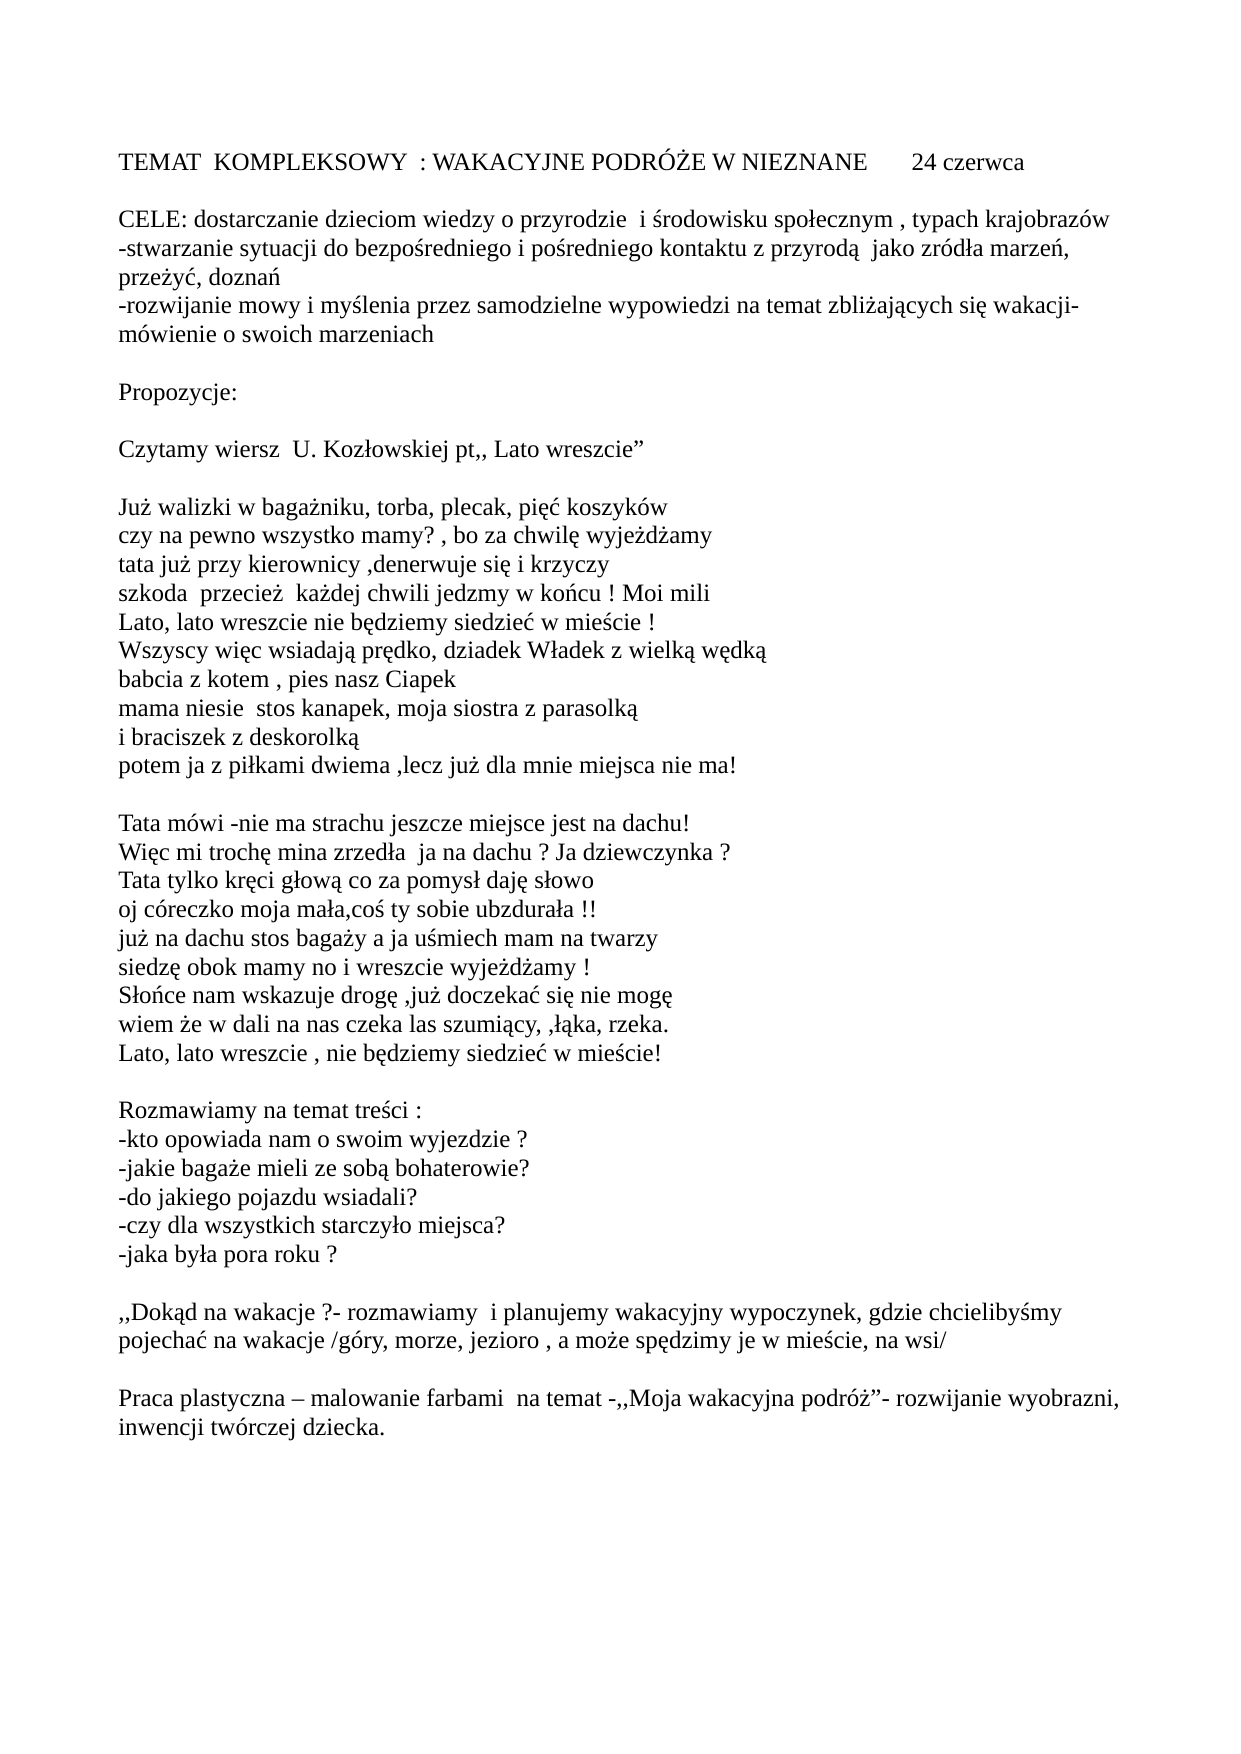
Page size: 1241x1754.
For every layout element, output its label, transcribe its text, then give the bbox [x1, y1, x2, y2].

text tata już przy kierownicy ,denerwuje się i krzyczy [118, 549, 1122, 578]
text wiem że w dali na nas czeka las szumiący, ,łąka, rzeka. [118, 1009, 1122, 1038]
text Czytamy wiersz U. Kozłowskiej pt,, Lato wreszcie” [118, 434, 1122, 463]
text TEMAT KOMPLEKSOWY : WAKACYJNE PODRÓŻE W NIEZNANE 24 czerwca [118, 147, 1122, 176]
text Tata tylko kręci głową co za pomysł daję słowo [118, 866, 1122, 894]
text Rozmawiamy na temat treści : [118, 1096, 1122, 1124]
text Wszyscy więc wsiadają prędko, dziadek Władek z wielką wędką [118, 636, 1122, 664]
text Propozycje: [118, 377, 1122, 406]
text Lato, lato wreszcie nie będziemy siedzieć w mieście ! [118, 607, 1122, 636]
text Tata mówi -nie ma strachu jeszcze miejsce jest na dachu! [118, 808, 1122, 837]
text babcia z kotem , pies nasz Ciapek [118, 664, 1122, 693]
text -czy dla wszystkich starczyło miejsca? [118, 1211, 1122, 1239]
text -jakie bagaże mieli ze sobą bohaterowie? [118, 1153, 1122, 1182]
text -jaka była pora roku ? [118, 1239, 1122, 1268]
text -do jakiego pojazdu wsiadali? [118, 1182, 1122, 1211]
text Więc mi trochę mina zrzedła ja na dachu ? Ja dziewczynka ? [118, 837, 1122, 866]
text Słońce nam wskazuje drogę ,już doczekać się nie mogę [118, 981, 1122, 1009]
text potem ja z piłkami dwiema ,lecz już dla mnie miejsca nie ma! [118, 751, 1122, 779]
text i braciszek z deskorolką [118, 722, 1122, 751]
text siedzę obok mamy no i wreszcie wyjeżdżamy ! [118, 952, 1122, 981]
text -kto opowiada nam o swoim wyjezdzie ? [118, 1124, 1122, 1153]
text -rozwijanie mowy i myślenia przez samodzielne wypowiedzi na temat zbliżających się wakacji- mówienie o swoich marzeniach [118, 291, 1122, 348]
text czy na pewno wszystko mamy? , bo za chwilę wyjeżdżamy [118, 521, 1122, 549]
text Lato, lato wreszcie , nie będziemy siedzieć w mieście! [118, 1038, 1122, 1067]
text szkoda przecież każdej chwili jedzmy w końcu ! Moi mili [118, 578, 1122, 607]
text mama niesie stos kanapek, moja siostra z parasolką [118, 693, 1122, 722]
text oj córeczko moja mała,coś ty sobie ubzdurała !! [118, 894, 1122, 923]
text ,,Dokąd na wakacje ?- rozmawiamy i planujemy wakacyjny wypoczynek, gdzie chcielibyśmy pojechać na wakacje /góry, morze, jezioro , a może spędzimy je w mieście, na wsi/ [118, 1297, 1122, 1354]
text Już walizki w bagażniku, torba, plecak, pięć koszyków [118, 492, 1122, 521]
text już na dachu stos bagaży a ja uśmiech mam na twarzy [118, 923, 1122, 952]
text CELE: dostarczanie dzieciom wiedzy o przyrodzie i środowisku społecznym , typach krajobrazów [118, 204, 1122, 233]
text -stwarzanie sytuacji do bezpośredniego i pośredniego kontaktu z przyrodą jako zródła marzeń, przeżyć, doznań [118, 233, 1122, 291]
text Praca plastyczna – malowanie farbami na temat -,,Moja wakacyjna podróż”- rozwijanie wyobrazni, inwencji twórczej dziecka. [118, 1383, 1122, 1441]
